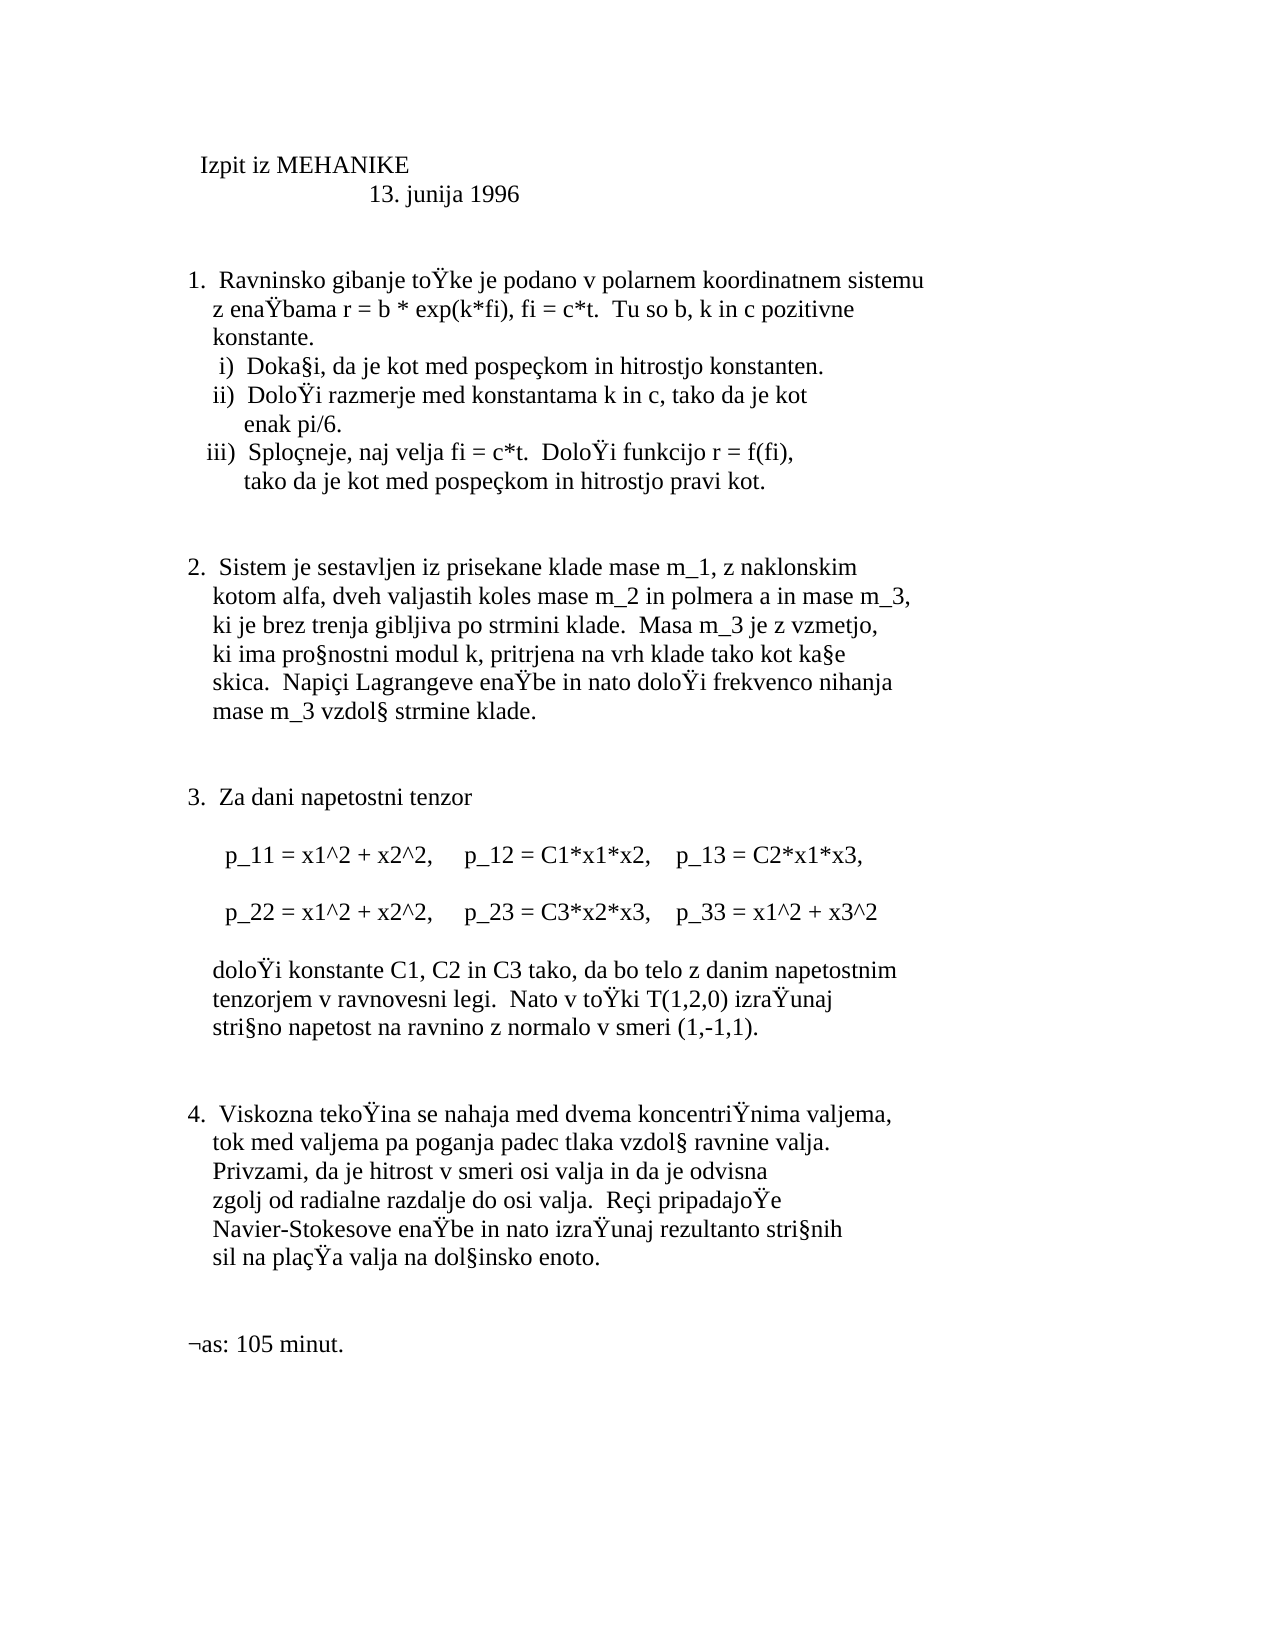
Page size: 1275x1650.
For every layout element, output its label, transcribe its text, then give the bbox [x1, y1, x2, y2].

text skica. Napiçi Lagrangeve enaŸbe in nato doloŸi frekvenco nihanja [187, 667, 1087, 696]
text stri§no napetost na ravnino z normalo v smeri (1,-1,1). [187, 1012, 1087, 1041]
text ¬as: 105 minut. [187, 1329, 1087, 1357]
text enak pi/6. [187, 409, 1087, 437]
text tako da je kot med pospeçkom in hitrostjo pravi kot. [187, 466, 1087, 495]
text ii) DoloŸi razmerje med konstantama k in c, tako da je kot [187, 380, 1087, 409]
text tok med valjema pa poganja padec tlaka vzdol§ ravnine valja. [187, 1127, 1087, 1156]
text Navier-Stokesove enaŸbe in nato izraŸunaj rezultanto stri§nih [187, 1214, 1087, 1242]
text kotom alfa, dveh valjastih koles mase m_2 in polmera a in mase m_3, [187, 581, 1087, 610]
text p_22 = x1^2 + x2^2, p_23 = C3*x2*x3, p_33 = x1^2 + x3^2 [187, 897, 1087, 926]
text 13. junija 1996 [187, 179, 1087, 207]
text doloŸi konstante C1, C2 in C3 tako, da bo telo z danim napetostnim [187, 955, 1087, 984]
text konstante. [187, 322, 1087, 351]
text z enaŸbama r = b * exp(k*fi), fi = c*t. Tu so b, k in c pozitivne [187, 294, 1087, 322]
text 3. Za dani napetostni tenzor [187, 782, 1087, 811]
text iii) Sploçneje, naj velja fi = c*t. DoloŸi funkcijo r = f(fi), [187, 437, 1087, 466]
text zgolj od radialne razdalje do osi valja. Reçi pripadajoŸe [187, 1185, 1087, 1214]
text ki je brez trenja gibljiva po strmini klade. Masa m_3 je z vzmetjo, [187, 610, 1087, 639]
text 1. Ravninsko gibanje toŸke je podano v polarnem koordinatnem sistemu [187, 265, 1087, 294]
text 4. Viskozna tekoŸina se nahaja med dvema koncentriŸnima valjema, [187, 1099, 1087, 1127]
text 2. Sistem je sestavljen iz prisekane klade mase m_1, z naklonskim [187, 552, 1087, 581]
text p_11 = x1^2 + x2^2, p_12 = C1*x1*x2, p_13 = C2*x1*x3, [187, 840, 1087, 869]
text tenzorjem v ravnovesni legi. Nato v toŸki T(1,2,0) izraŸunaj [187, 984, 1087, 1012]
text sil na plaçŸa valja na dol§insko enoto. [187, 1242, 1087, 1271]
text Privzami, da je hitrost v smeri osi valja in da je odvisna [187, 1156, 1087, 1185]
text ki ima pro§nostni modul k, pritrjena na vrh klade tako kot ka§e [187, 639, 1087, 667]
text Izpit iz MEHANIKE [187, 150, 1087, 179]
text i) Doka§i, da je kot med pospeçkom in hitrostjo konstanten. [187, 351, 1087, 380]
text mase m_3 vzdol§ strmine klade. [187, 696, 1087, 725]
